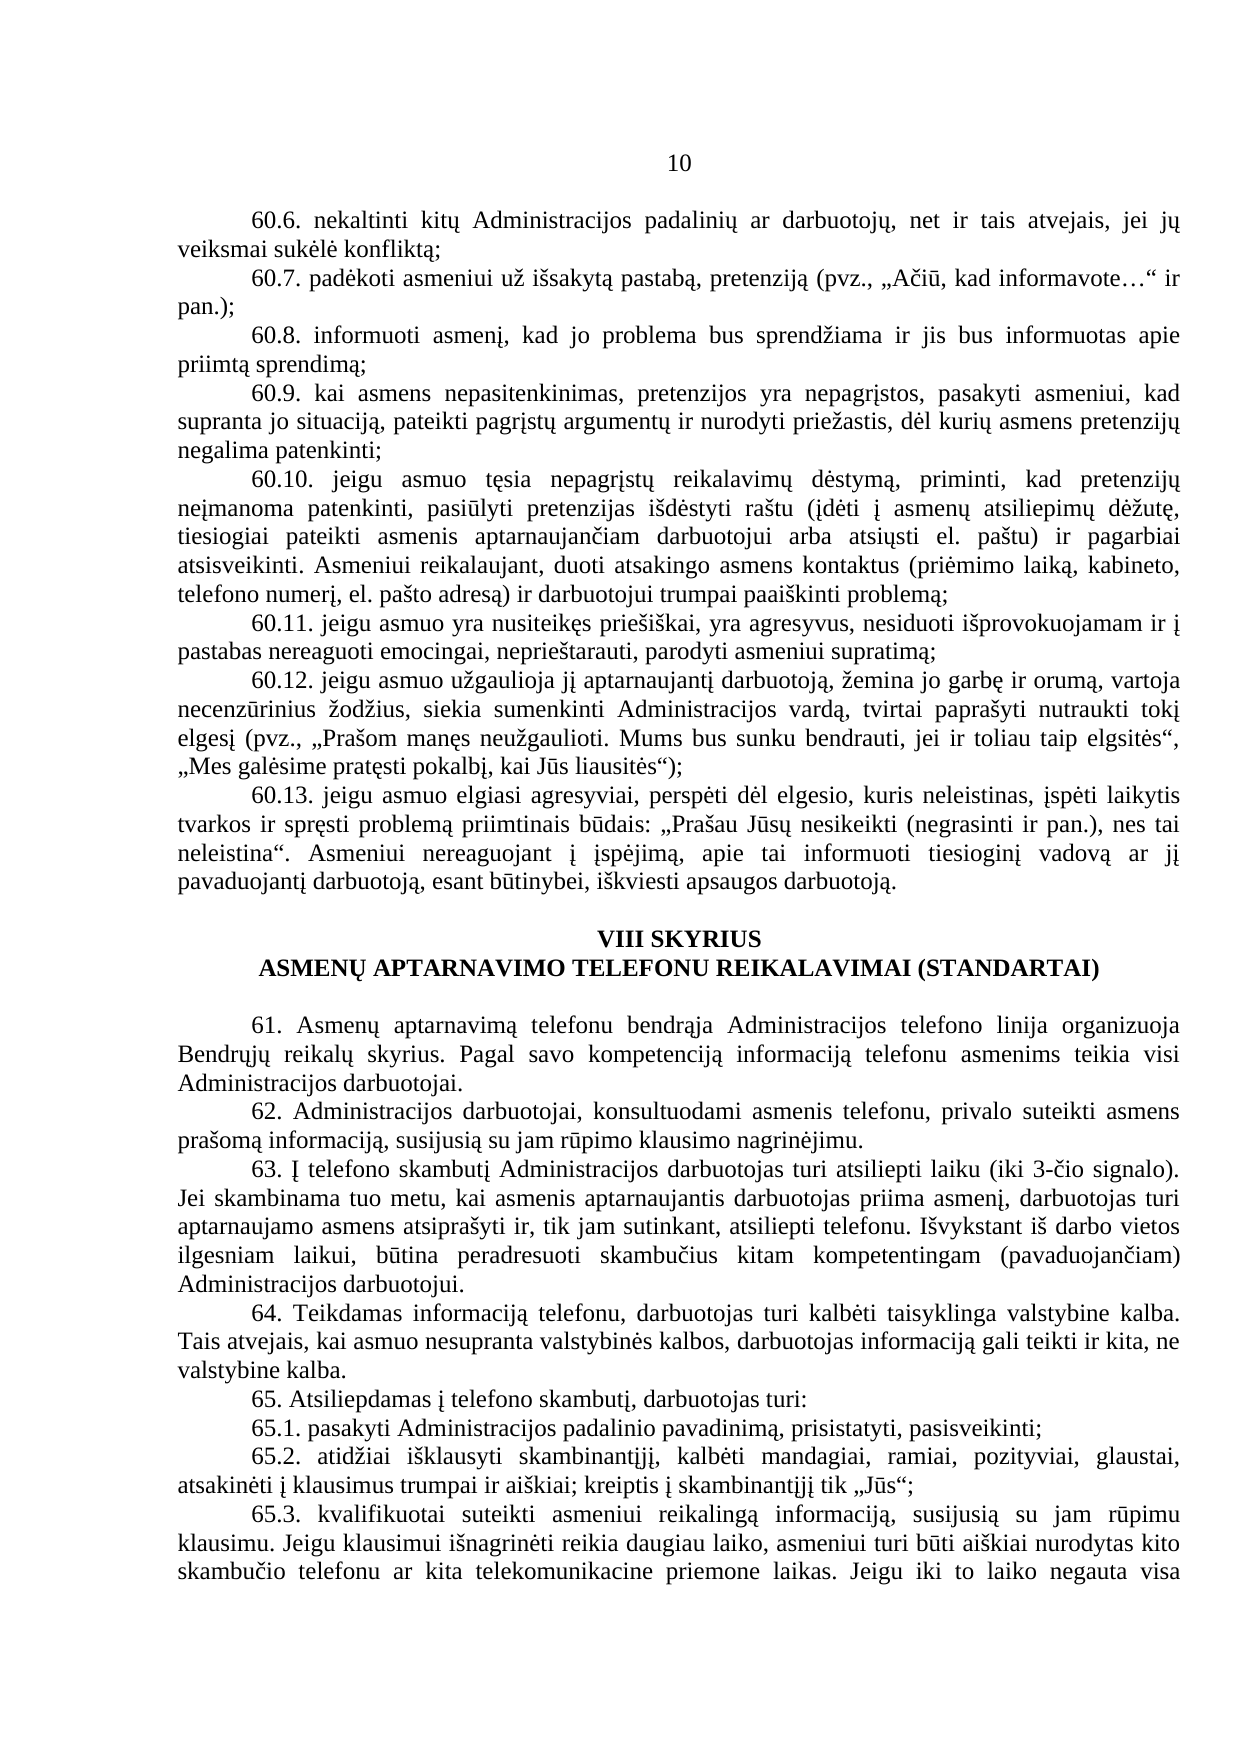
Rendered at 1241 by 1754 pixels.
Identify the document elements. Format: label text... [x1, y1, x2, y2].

text 60.10. jeigu asmuo tęsia nepagrįstų reikalavimų dėstymą, priminti, kad pretenzijų neįmanoma patenkinti, pasiūlyti pretenzijas išdėstyti raštu (įdėti į asmenų atsiliepimų dėžutę, tiesiogiai pateikti asmenis aptarnaujančiam darbuotojui arba atsiųsti el. paštu) ir pagarbiai atsisveikinti. Asmeniui reikalaujant, duoti atsakingo asmens kontaktus (priėmimo laiką, kabineto, telefono numerį, el. pašto adresą) ir darbuotojui trumpai paaiškinti problemą; [177, 464, 1181, 608]
text 65.3. kvalifikuotai suteikti asmeniui reikalingą informaciją, susijusią su jam rūpimu klausimu. Jeigu klausimui išnagrinėti reikia daugiau laiko, asmeniui turi būti aiškiai nurodytas kito skambučio telefonu ar kita telekomunikacine priemone laikas. Jeigu iki to laiko negauta visa [177, 1499, 1181, 1585]
text 60.13. jeigu asmuo elgiasi agresyviai, perspėti dėl elgesio, kuris neleistinas, įspėti laikytis tvarkos ir spręsti problemą priimtinais būdais: „Prašau Jūsų nesikeikti (negrasinti ir pan.), nes tai neleistina“. Asmeniui nereaguojant į įspėjimą, apie tai informuoti tiesioginį vadovą ar jį pavaduojantį darbuotoją, esant būtinybei, iškviesti apsaugos darbuotoją. [177, 780, 1181, 895]
text 65.2. atidžiai išklausyti skambinantįjį, kalbėti mandagiai, ramiai, pozityviai, glaustai, atsakinėti į klausimus trumpai ir aiškiai; kreiptis į skambinantįjį tik „Jūs“; [177, 1441, 1181, 1499]
text 60.8. informuoti asmenį, kad jo problema bus sprendžiama ir jis bus informuotas apie priimtą sprendimą; [177, 320, 1181, 378]
text 60.12. jeigu asmuo užgaulioja jį aptarnaujantį darbuotoją, žemina jo garbę ir orumą, vartoja necenzūrinius žodžius, siekia sumenkinti Administracijos vardą, tvirtai paprašyti nutraukti tokį elgesį (pvz., „Prašom manęs neužgaulioti. Mums bus sunku bendrauti, jei ir toliau taip elgsitės“, „Mes galėsime pratęsti pokalbį, kai Jūs liausitės“); [177, 665, 1181, 780]
text 60.11. jeigu asmuo yra nusiteikęs priešiškai, yra agresyvus, nesiduoti išprovokuojamam ir į pastabas nereaguoti emocingai, neprieštarauti, parodyti asmeniui supratimą; [177, 608, 1181, 665]
text 60.7. padėkoti asmeniui už išsakytą pastabą, pretenziją (pvz., „Ačiū, kad informavote…“ ir pan.); [177, 263, 1181, 320]
text 65. Atsiliepdamas į telefono skambutį, darbuotojas turi: [177, 1384, 1181, 1413]
text 64. Teikdamas informaciją telefonu, darbuotojas turi kalbėti taisyklinga valstybine kalba. Tais atvejais, kai asmuo nesupranta valstybinės kalbos, darbuotojas informaciją gali teikti ir kita, ne valstybine kalba. [177, 1298, 1181, 1384]
text 63. Į telefono skambutį Administracijos darbuotojas turi atsiliepti laiku (iki 3-čio signalo). Jei skambinama tuo metu, kai asmenis aptarnaujantis darbuotojas priima asmenį, darbuotojas turi aptarnaujamo asmens atsiprašyti ir, tik jam sutinkant, atsiliepti telefonu. Išvykstant iš darbo vietos ilgesniam laikui, būtina peradresuoti skambučius kitam kompetentingam (pavaduojančiam) Administracijos darbuotojui. [177, 1154, 1181, 1298]
text ASMENŲ APTARNAVIMO TELEFONU REIKALAVIMAI (STANDARTAI) [177, 953, 1181, 981]
text 60.9. kai asmens nepasitenkinimas, pretenzijos yra nepagrįstos, pasakyti asmeniui, kad supranta jo situaciją, pateikti pagrįstų argumentų ir nurodyti priežastis, dėl kurių asmens pretenzijų negalima patenkinti; [177, 378, 1181, 464]
text VIII SKYRIUS [177, 924, 1181, 953]
text 62. Administracijos darbuotojai, konsultuodami asmenis telefonu, privalo suteikti asmens prašomą informaciją, susijusią su jam rūpimo klausimo nagrinėjimu. [177, 1096, 1181, 1154]
text 61. Asmenų aptarnavimą telefonu bendrąja Administracijos telefono linija organizuoja Bendrųjų reikalų skyrius. Pagal savo kompetenciją informaciją telefonu asmenims teikia visi Administracijos darbuotojai. [177, 1010, 1181, 1096]
text 65.1. pasakyti Administracijos padalinio pavadinimą, prisistatyti, pasisveikinti; [177, 1413, 1181, 1441]
text 60.6. nekaltinti kitų Administracijos padalinių ar darbuotojų, net ir tais atvejais, jei jų veiksmai sukėlė konfliktą; [177, 205, 1181, 263]
